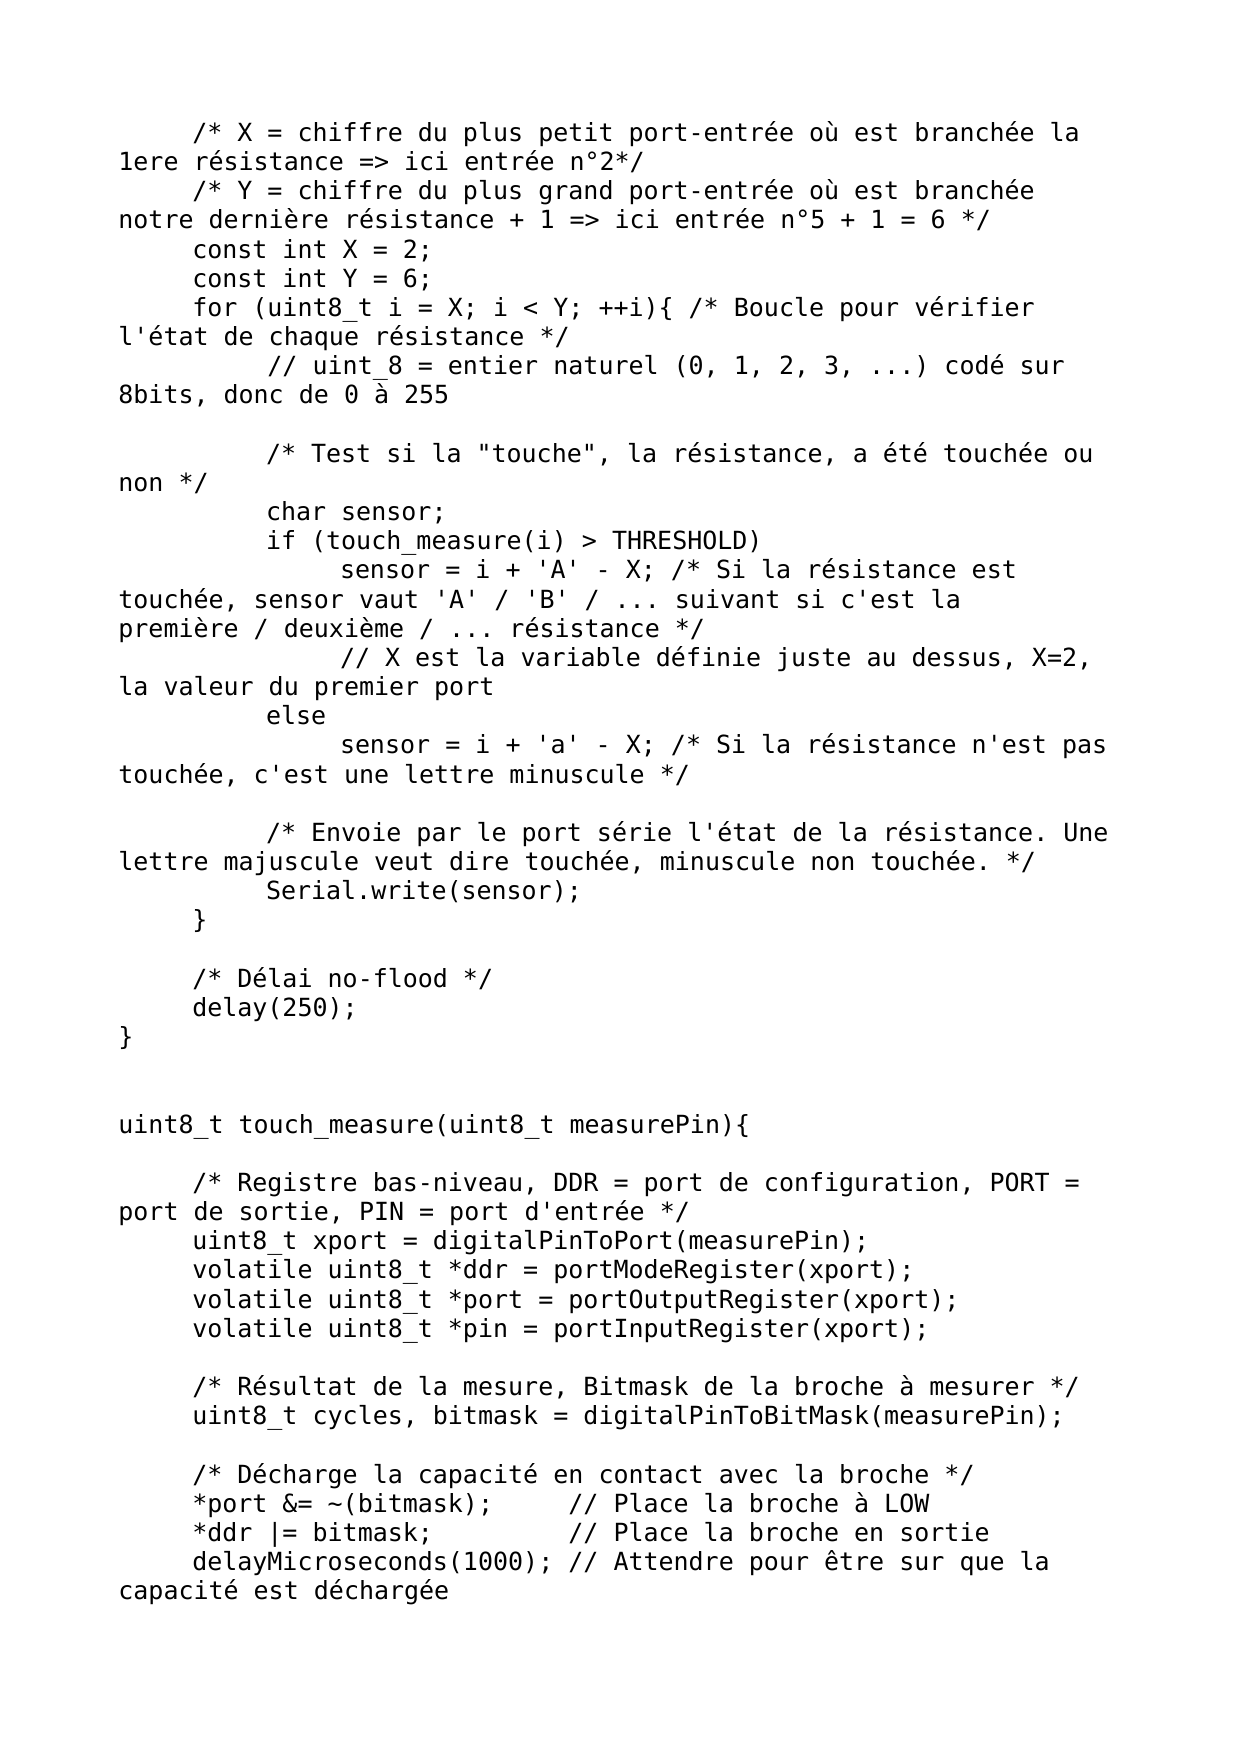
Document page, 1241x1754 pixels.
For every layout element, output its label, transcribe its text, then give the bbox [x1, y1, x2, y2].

text /* X = chiffre du plus petit port-entrée où est branchée la 1ere résistance => ici entrée n°2*/ /* Y = chiffre du plus grand port-entrée où est branchée notre dernière résistance + 1 => ici entrée n°5 + 1 = 6 */ const int X = 2; const int Y = 6; for (uint8_t i = X; i < Y; ++i){ /* Boucle pour vérifier l'état de chaque résistance */ // uint_8 = entier naturel (0, 1, 2, 3, ...) codé sur 8bits, donc de 0 à 255 /* Test si la "touche", la résistance, a été touchée ou non */ char sensor; if (touch_measure(i) > THRESHOLD) sensor = i + 'A' - X; /* Si la résistance est touchée, sensor vaut 'A' / 'B' / ... suivant si c'est la première / deuxième / ... résistance */ // X est la variable définie juste au dessus, X=2, la valeur du premier port else sensor = i + 'a' - X; /* Si la résistance n'est pas touchée, c'est une lettre minuscule */ /* Envoie par le port série l'état de la résistance. Une lettre majuscule veut dire touchée, minuscule non touchée. */ Serial.write(sensor); } /* Délai no-flood */ delay(250); } uint8_t touch_measure(uint8_t measurePin){ /* Registre bas-niveau, DDR = port de configuration, PORT = port de sortie, PIN = port d'entrée */ uint8_t xport = digitalPinToPort(measurePin); volatile uint8_t *ddr = portModeRegister(xport); volatile uint8_t *port = portOutputRegister(xport); volatile uint8_t *pin = portInputRegister(xport); /* Résultat de la mesure, Bitmask de la broche à mesurer */ uint8_t cycles, bitmask = digitalPinToBitMask(measurePin); /* Décharge la capacité en contact avec la broche */ *port &= ~(bitmask); // Place la broche à LOW *ddr |= bitmask; // Place la broche en sortie delayMicroseconds(1000); // Attendre pour être sur que la capacité est déchargée [118, 118, 1122, 1635]
